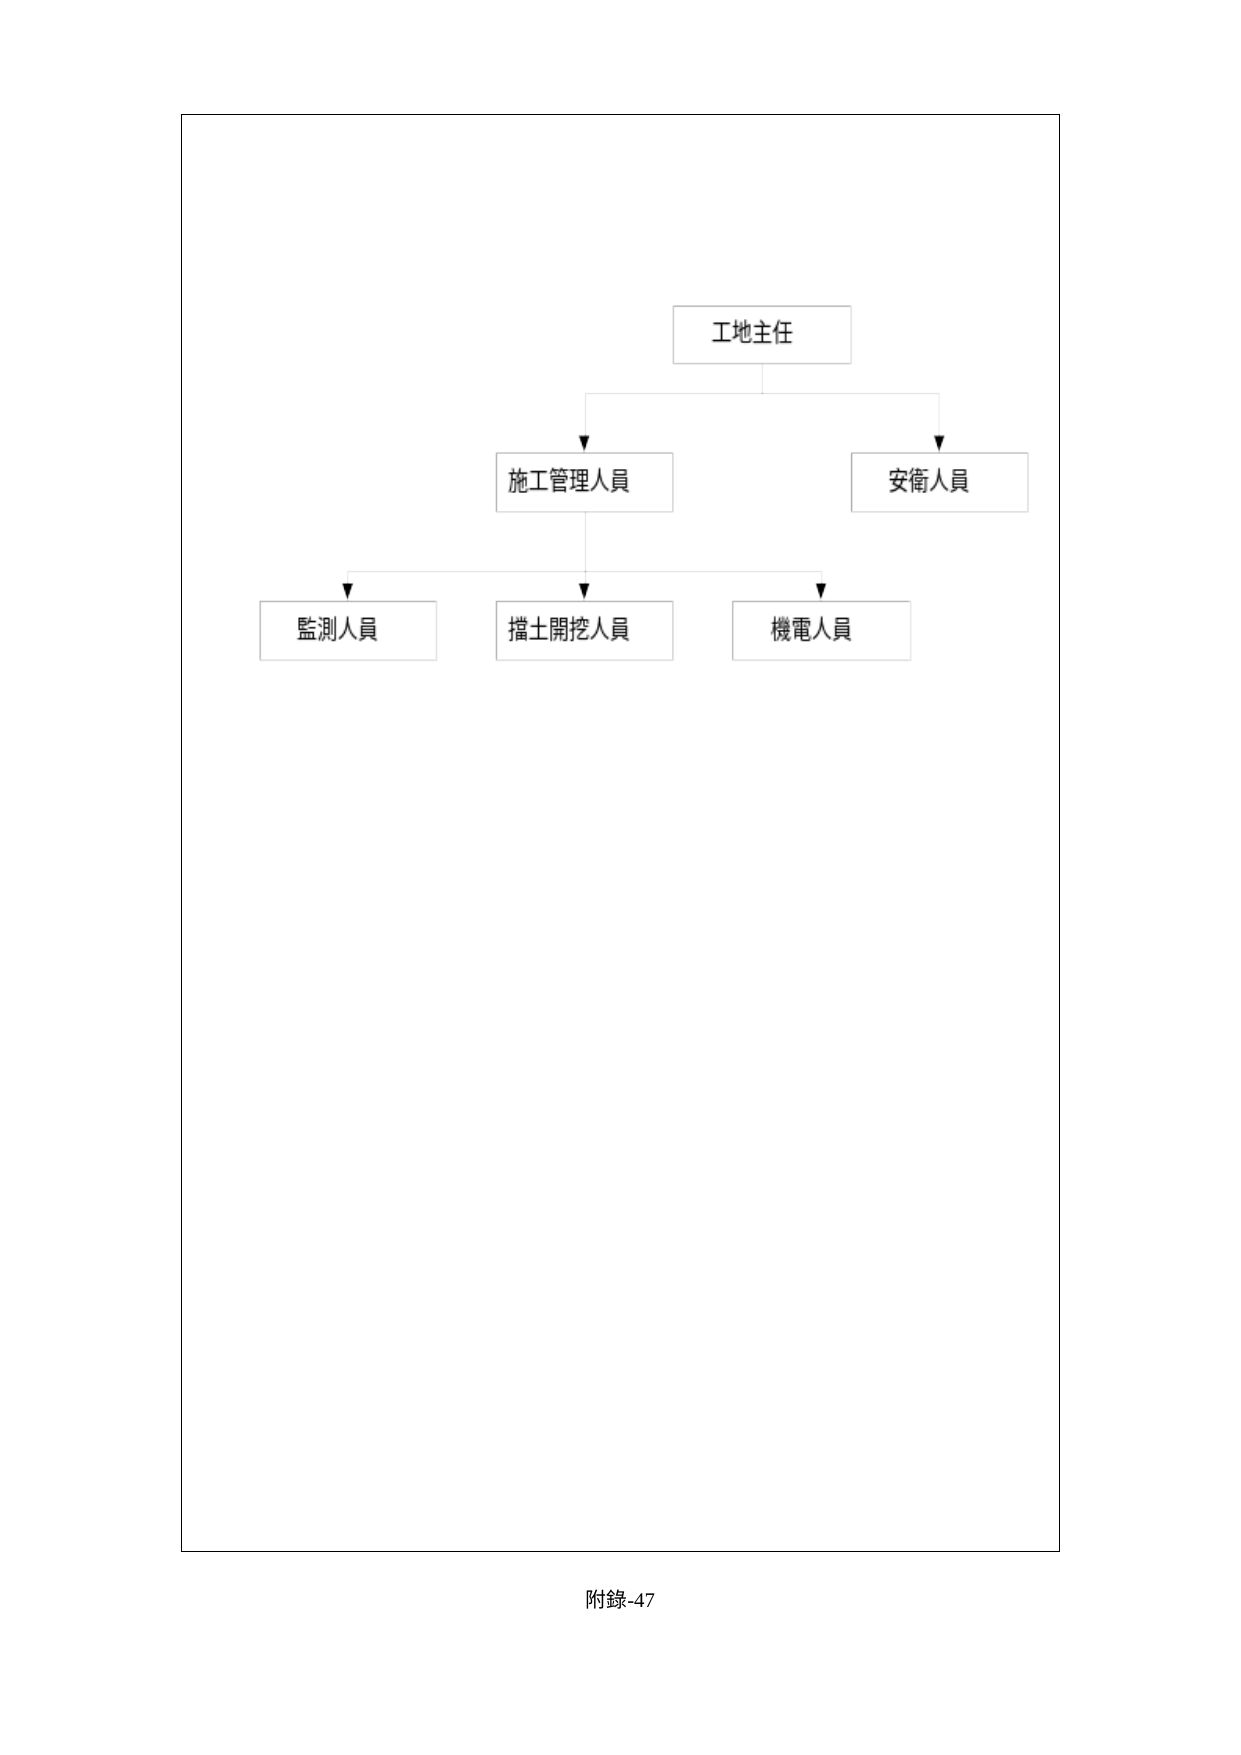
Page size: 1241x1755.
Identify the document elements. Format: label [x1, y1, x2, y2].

table_cell [182, 115, 1059, 1551]
